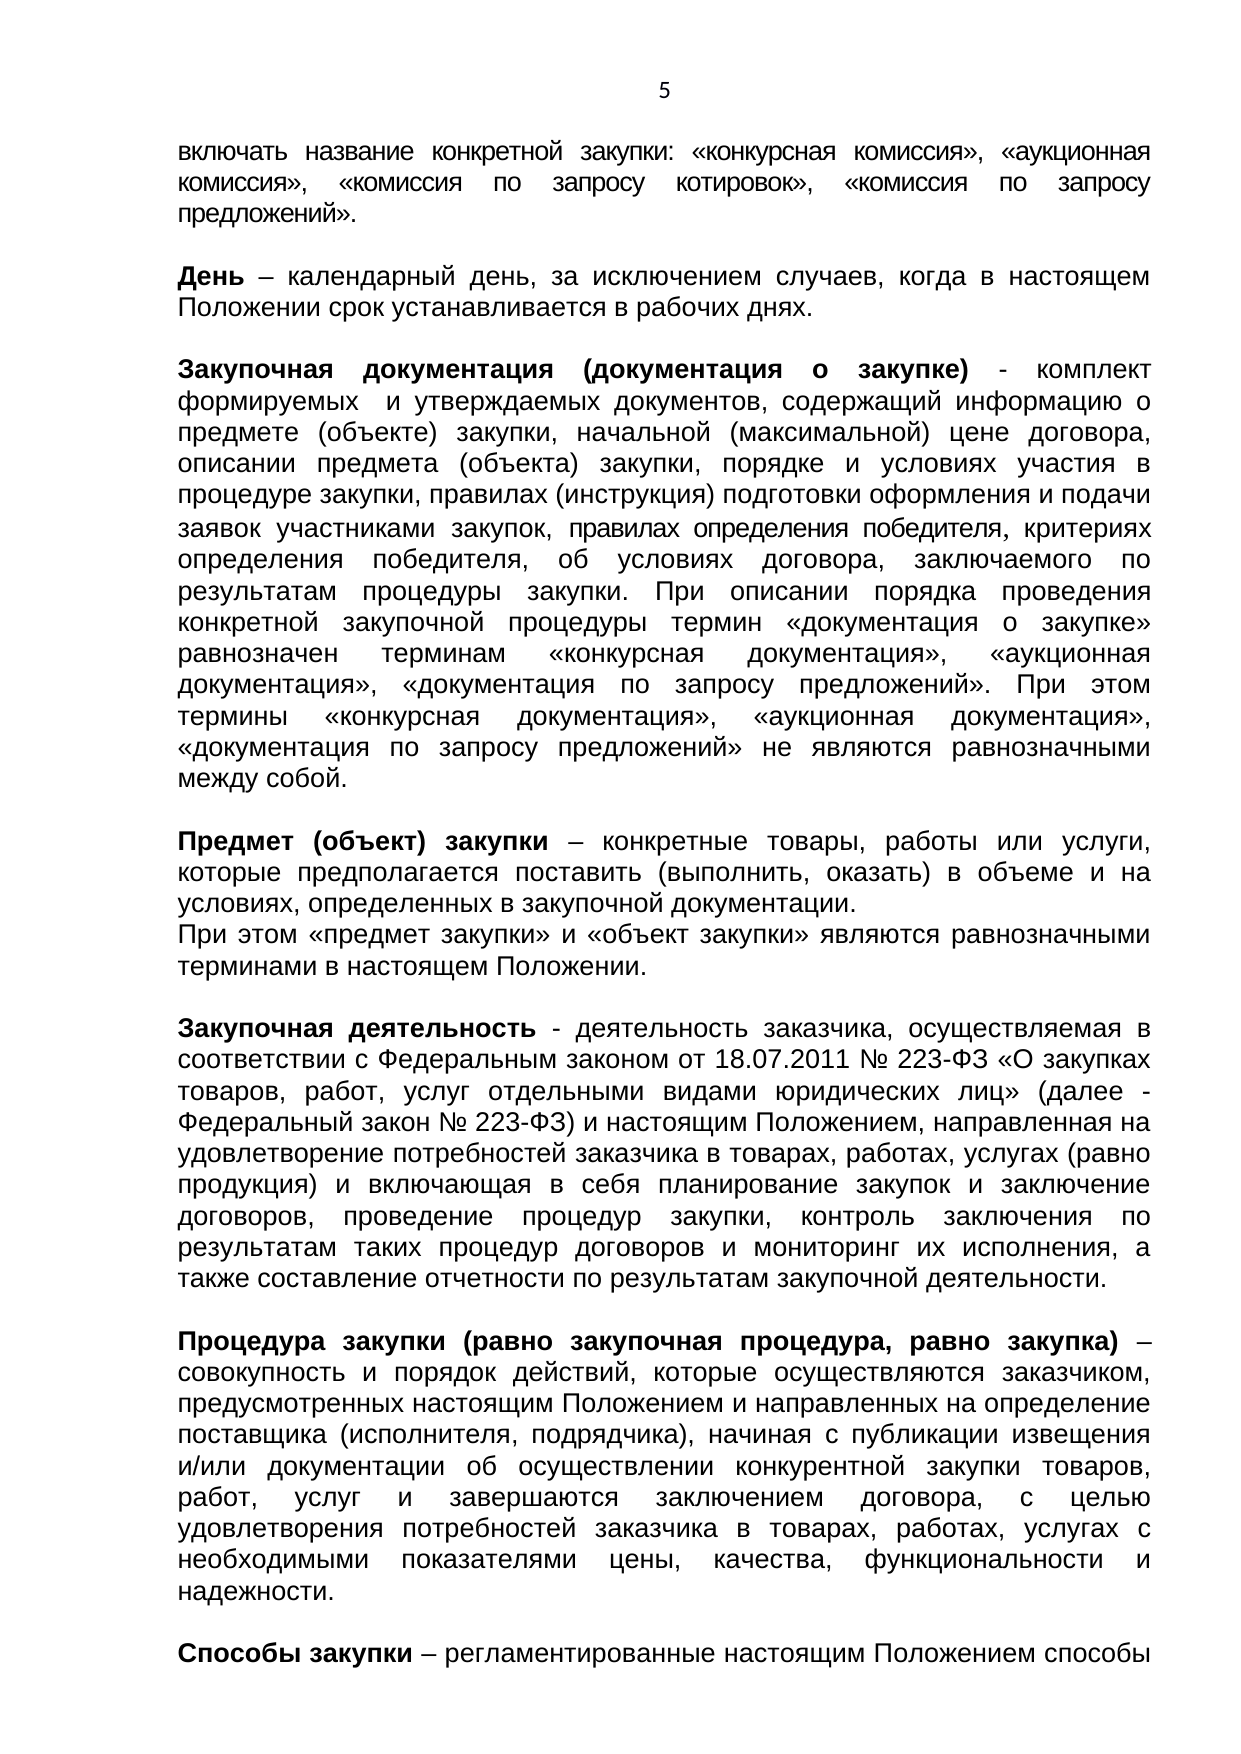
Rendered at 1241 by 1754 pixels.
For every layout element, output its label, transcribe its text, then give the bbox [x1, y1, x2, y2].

text При этом «предмет закупки» и «объект закупки» являются равнозначными терминами в настоящем Положении. [177, 918, 1152, 981]
text Способы закупки – регламентированные настоящим Положением способы [177, 1637, 1152, 1668]
text День – календарный день, за исключением случаев, когда в настоящем Положении срок устанавливается в рабочих днях. [177, 260, 1152, 322]
text включать название конкретной закупки: «конкурсная комиссия», «аукционная комиссия», «комиссия по запросу котировок», «комиссия по запросу предложений». [177, 135, 1152, 228]
text Закупочная документация (документация о закупке) - комплект формируемых и утверждаемых документов, содержащий информацию о предмете (объекте) закупки, начальной (максимальной) цене договора, описании предмета (объекта) закупки, порядке и условиях участия в процедуре закупки, правилах (инструкция) подготовки оформления и подачи заявок участниками закупок, правилах определения победителя, критериях определения победителя, об условиях договора, заключаемого по результатам процедуры закупки. При описании порядка проведения конкретной закупочной процедуры термин «документация о закупке» равнозначен терминам «конкурсная документация», «аукционная документация», «документация по запросу предложений». При этом термины «конкурсная документация», «аукционная документация», «документация по запросу предложений» не являются равнозначными между собой. [177, 353, 1152, 793]
text Предмет (объект) закупки – конкретные товары, работы или услуги, которые предполагается поставить (выполнить, оказать) в объеме и на условиях, определенных в закупочной документации. [177, 824, 1152, 918]
text Процедура закупки (равно закупочная процедура, равно закупка) – совокупность и порядок действий, которые осуществляются заказчиком, предусмотренных настоящим Положением и направленных на определение поставщика (исполнителя, подрядчика), начиная с публикации извещения и/или документации об осуществлении конкурентной закупки товаров, работ, услуг и завершаются заключением договора, с целью удовлетворения потребностей заказчика в товарах, работах, услугах с необходимыми показателями цены, качества, функциональности и надежности. [177, 1324, 1152, 1606]
text Закупочная деятельность - деятельность заказчика, осуществляемая в соответствии с Федеральным законом от 18.07.2011 № 223-ФЗ «О закупках товаров, работ, услуг отдельными видами юридических лиц» (далее - Федеральный закон № 223-ФЗ) и настоящим Положением, направленная на удовлетворение потребностей заказчика в товарах, работах, услугах (равно продукция) и включающая в себя планирование закупок и заключение договоров, проведение процедур закупки, контроль заключения по результатам таких процедур договоров и мониторинг их исполнения, а также составление отчетности по результатам закупочной деятельности. [177, 1012, 1152, 1293]
